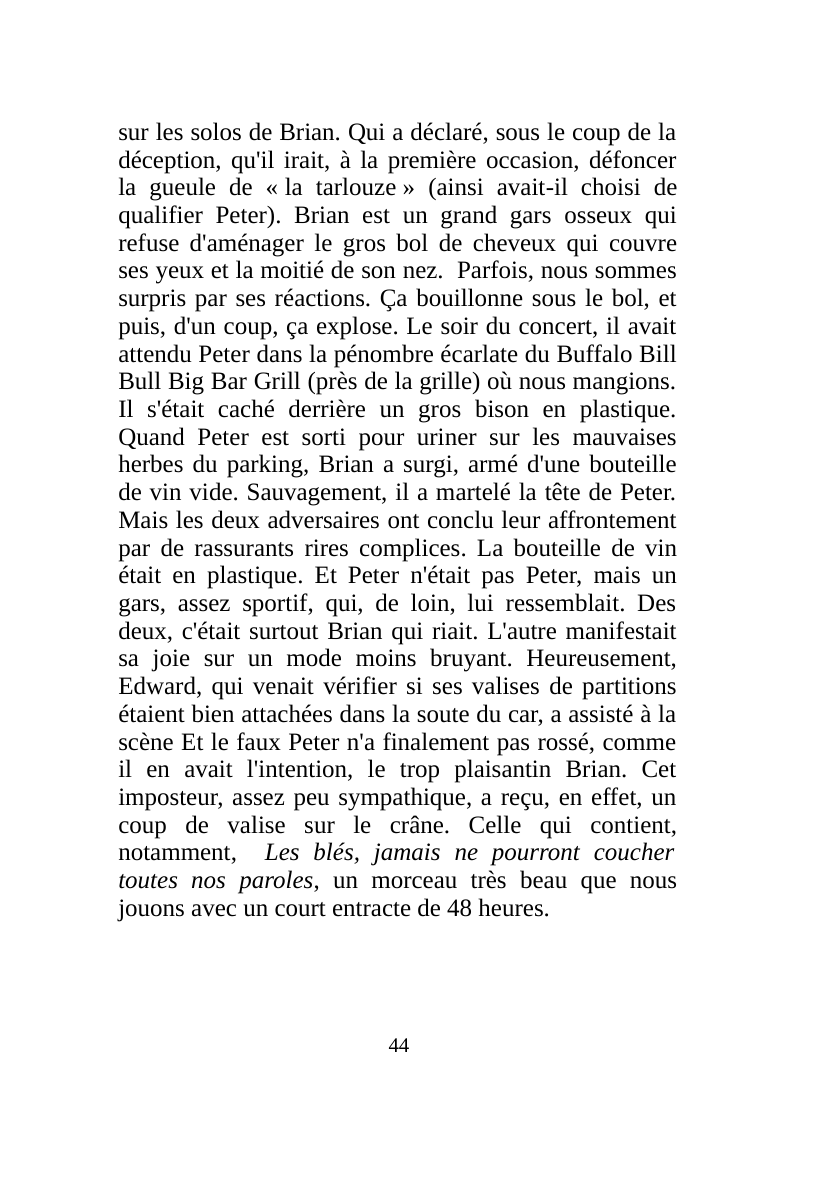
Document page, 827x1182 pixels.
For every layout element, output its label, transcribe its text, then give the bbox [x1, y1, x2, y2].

text sur les solos de Brian. Qui a déclaré, sous le coup de la déception, qu'il irait, à la première occasion, défoncer la gueule de « la tarlouze » (ainsi avait‑il choisi de qualifier Peter). Brian est un grand gars osseux qui refuse d'aménager le gros bol de cheveux qui couvre ses yeux et la moitié de son nez. Parfois, nous sommes surpris par ses réactions. Ça bouillonne sous le bol, et puis, d'un coup, ça explose. Le soir du concert, il avait attendu Peter dans la pénombre écarlate du Buffalo Bill Bull Big Bar Grill (près de la grille) où nous mangions. Il s'était caché derrière un gros bison en plastique. Quand Peter est sorti pour uriner sur les mauvaises herbes du parking, Brian a surgi, armé d'une bouteille de vin vide. Sauvagement, il a martelé la tête de Peter. Mais les deux adversaires ont conclu leur affrontement par de rassurants rires complices. La bouteille de vin était en plastique. Et Peter n'était pas Peter, mais un gars, assez sportif, qui, de loin, lui ressemblait. Des deux, c'était surtout Brian qui riait. L'autre manifestait sa joie sur un mode moins bruyant. Heureusement, Edward, qui venait vérifier si ses valises de partitions étaient bien attachées dans la soute du car, a assisté à la scène Et le faux Peter n'a finalement pas rossé, comme il en avait l'intention, le trop plaisantin Brian. Cet imposteur, assez peu sympathique, a reçu, en effet, un coup de valise sur le crâne. Celle qui contient, notamment, Les blés, jamais ne pourront coucher toutes nos paroles, un morceau très beau que nous jouons avec un court entracte de 48 heures. [118, 118, 677, 922]
